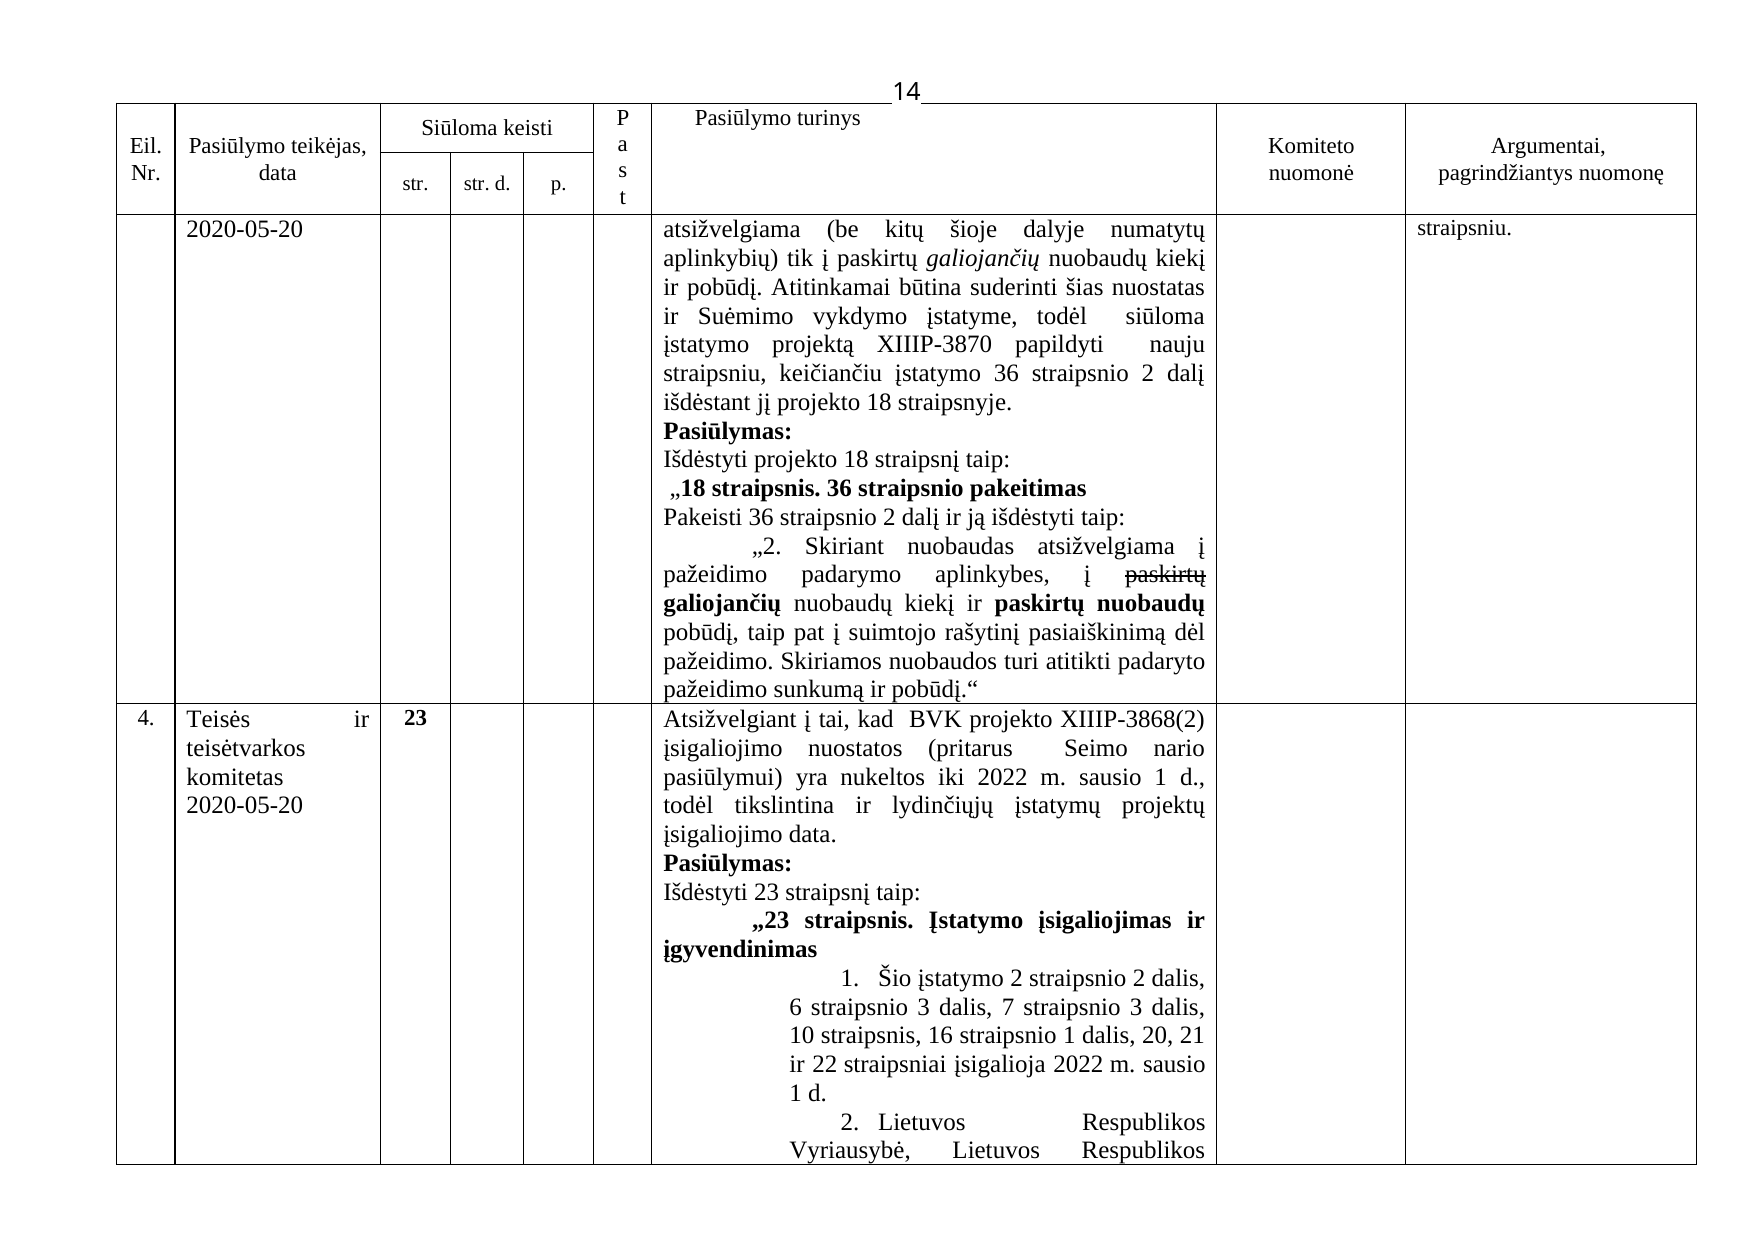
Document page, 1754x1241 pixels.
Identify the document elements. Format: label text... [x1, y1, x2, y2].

table_cell [451, 704, 523, 1164]
table_cell 4. [117, 704, 174, 1164]
table_header Komiteto nuomonė [1217, 104, 1405, 213]
table_cell [1217, 704, 1405, 1164]
table_cell [594, 704, 651, 1164]
table_cell [1217, 215, 1405, 703]
table_header Siūloma keisti [381, 104, 593, 152]
table_header Pasiūlymo turinys [652, 104, 1216, 213]
table_header Pasiūlymo teikėjas, data [176, 104, 380, 213]
table_cell atsižvelgiama (be kitų šioje dalyje numatytų aplinkybių) tik į paskirtų galiojančių nuobaudų kiekį ir pobūdį. Atitinkamai būtina suderinti šias nuostatas ir Suėmimo vykdymo įstatyme, todėl siūloma įstatymo projektą XIIIP-3870 papildyti nauju straipsniu, keičiančiu įstatymo 36 straipsnio 2 dalį išdėstant jį projekto 18 straipsnyje. Pasiūlymas: Išdėstyti projekto 18 straipsnį taip: „18 straipsnis. 36 straipsnio pakeitimas Pakeisti 36 straipsnio 2 dalį ir ją išdėstyti taip: „2. Skiriant nuobaudas atsižvelgiama į pažeidimo padarymo aplinkybes, į paskirtų galiojančių nuobaudų kiekį ir paskirtų nuobaudų pobūdį, taip pat į suimtojo rašytinį pasiaiškinimą dėl pažeidimo. Skiriamos nuobaudos turi atitikti padaryto pažeidimo sunkumą ir pobūdį.“ [652, 215, 1216, 703]
table_header Argumentai, pagrindžiantys nuomonę [1406, 104, 1696, 213]
table_cell Atsižvelgiant į tai, kad BVK projekto XIIIP-3868(2) įsigaliojimo nuostatos (pritarus Seimo nario pasiūlymui) yra nukeltos iki 2022 m. sausio 1 d., todėl tikslintina ir lydinčiųjų įstatymų projektų įsigaliojimo data. Pasiūlymas: Išdėstyti 23 straipsnį taip: „23 straipsnis. Įstatymo įsigaliojimas ir įgyvendinimas Šio įstatymo 2 straipsnio 2 dalis, 6 straipsnio 3 dalis, 7 straipsnio 3 dalis, 10 straipsnis, 16 straipsnio 1 dalis, 20, 21 ir 22 straipsniai įsigalioja 2022 m. sausio 1 d. Lietuvos Respublikos Vyriausybė, Lietuvos Respublikos [652, 704, 1216, 1164]
table_cell 23 [381, 704, 450, 1164]
table_cell straipsniu. [1406, 215, 1696, 703]
table_header Pastabos [594, 104, 651, 213]
table_cell N [594, 215, 651, 703]
table_cell str. [381, 153, 450, 213]
table_cell Teisės ir teisėtvarkos komitetas 2020-05-20 [176, 704, 380, 1164]
table_cell [1406, 704, 1696, 1164]
table_cell p. [524, 153, 593, 213]
table_cell [381, 215, 450, 703]
table_cell [524, 704, 593, 1164]
table_header Eil. Nr. [117, 104, 174, 213]
table_cell [451, 215, 523, 703]
table_cell 2020-05-20 [176, 215, 380, 703]
table_cell [524, 215, 593, 703]
table_cell [117, 215, 174, 703]
table_cell str. d. [451, 153, 523, 213]
